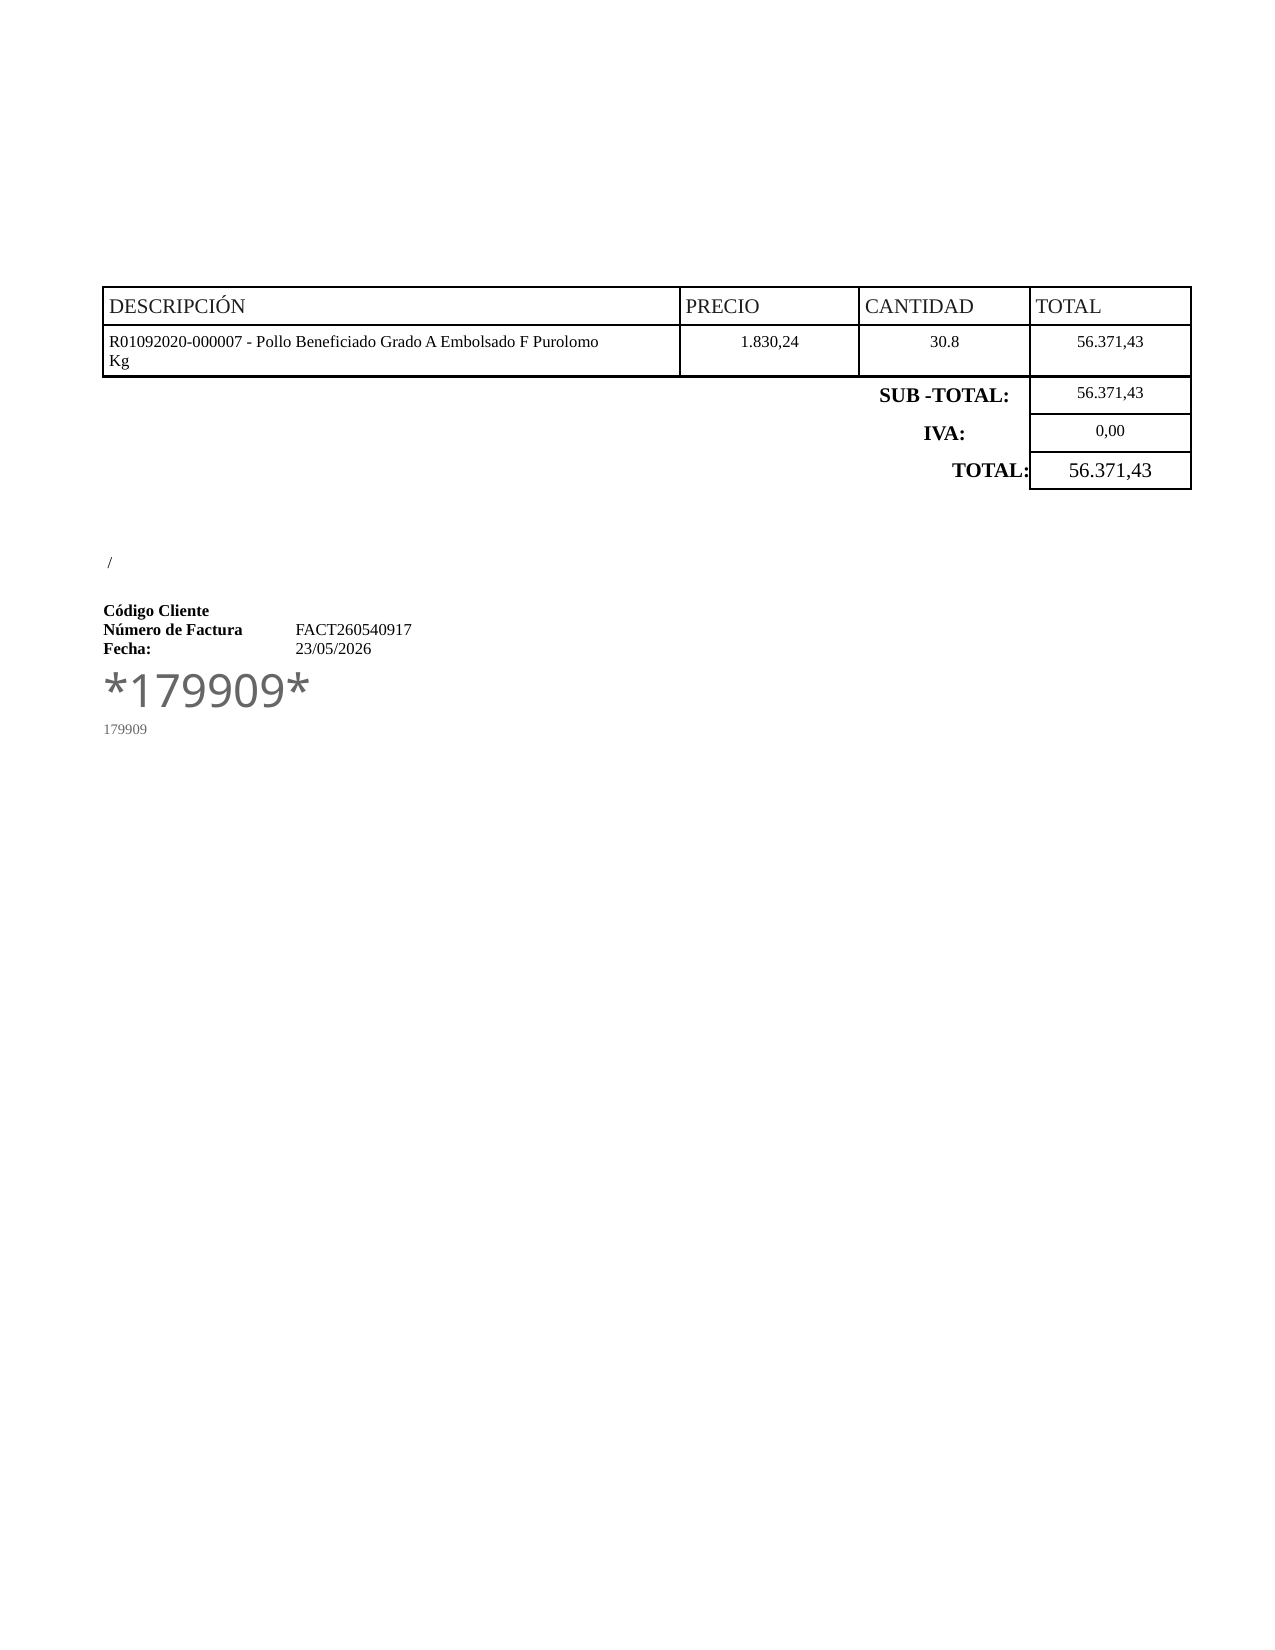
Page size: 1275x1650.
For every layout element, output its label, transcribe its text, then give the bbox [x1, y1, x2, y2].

text *179909* [103, 658, 1137, 721]
table_header [295, 601, 517, 620]
table_cell [103, 534, 858, 553]
table_header Código Cliente [103, 601, 295, 620]
table_cell 56.371,43 [1031, 326, 1190, 375]
table_cell FACT260540917 [295, 620, 517, 639]
table_cell 56.371,43 [1031, 453, 1190, 488]
table_header [103, 490, 858, 514]
table_cell [103, 378, 859, 488]
table_cell Fecha: [103, 639, 295, 658]
table_header CANTIDAD [860, 288, 1029, 323]
table_header TOTAL [1031, 288, 1190, 323]
table_cell 23/05/2026 [295, 639, 517, 658]
table_cell [103, 514, 858, 533]
table_cell SUB -TOTAL: [859, 378, 1029, 413]
text 179909 [103, 721, 1137, 737]
table_cell 1.830,24 [681, 326, 858, 375]
table_header DESCRIPCIÓN [104, 288, 679, 323]
table_cell 30.8 [860, 326, 1029, 375]
table_cell Número de Factura [103, 620, 295, 639]
table_cell 56.371,43 [1031, 378, 1190, 413]
table_cell IVA: [859, 413, 1029, 451]
table_cell R01092020-000007 - Pollo Beneficiado Grado A Embolsado F Purolomo Kg [104, 326, 679, 375]
table_cell 0,00 [1031, 415, 1190, 451]
table_header PRECIO [681, 288, 858, 323]
table_cell / [103, 553, 858, 572]
table_cell TOTAL: [859, 451, 1029, 488]
